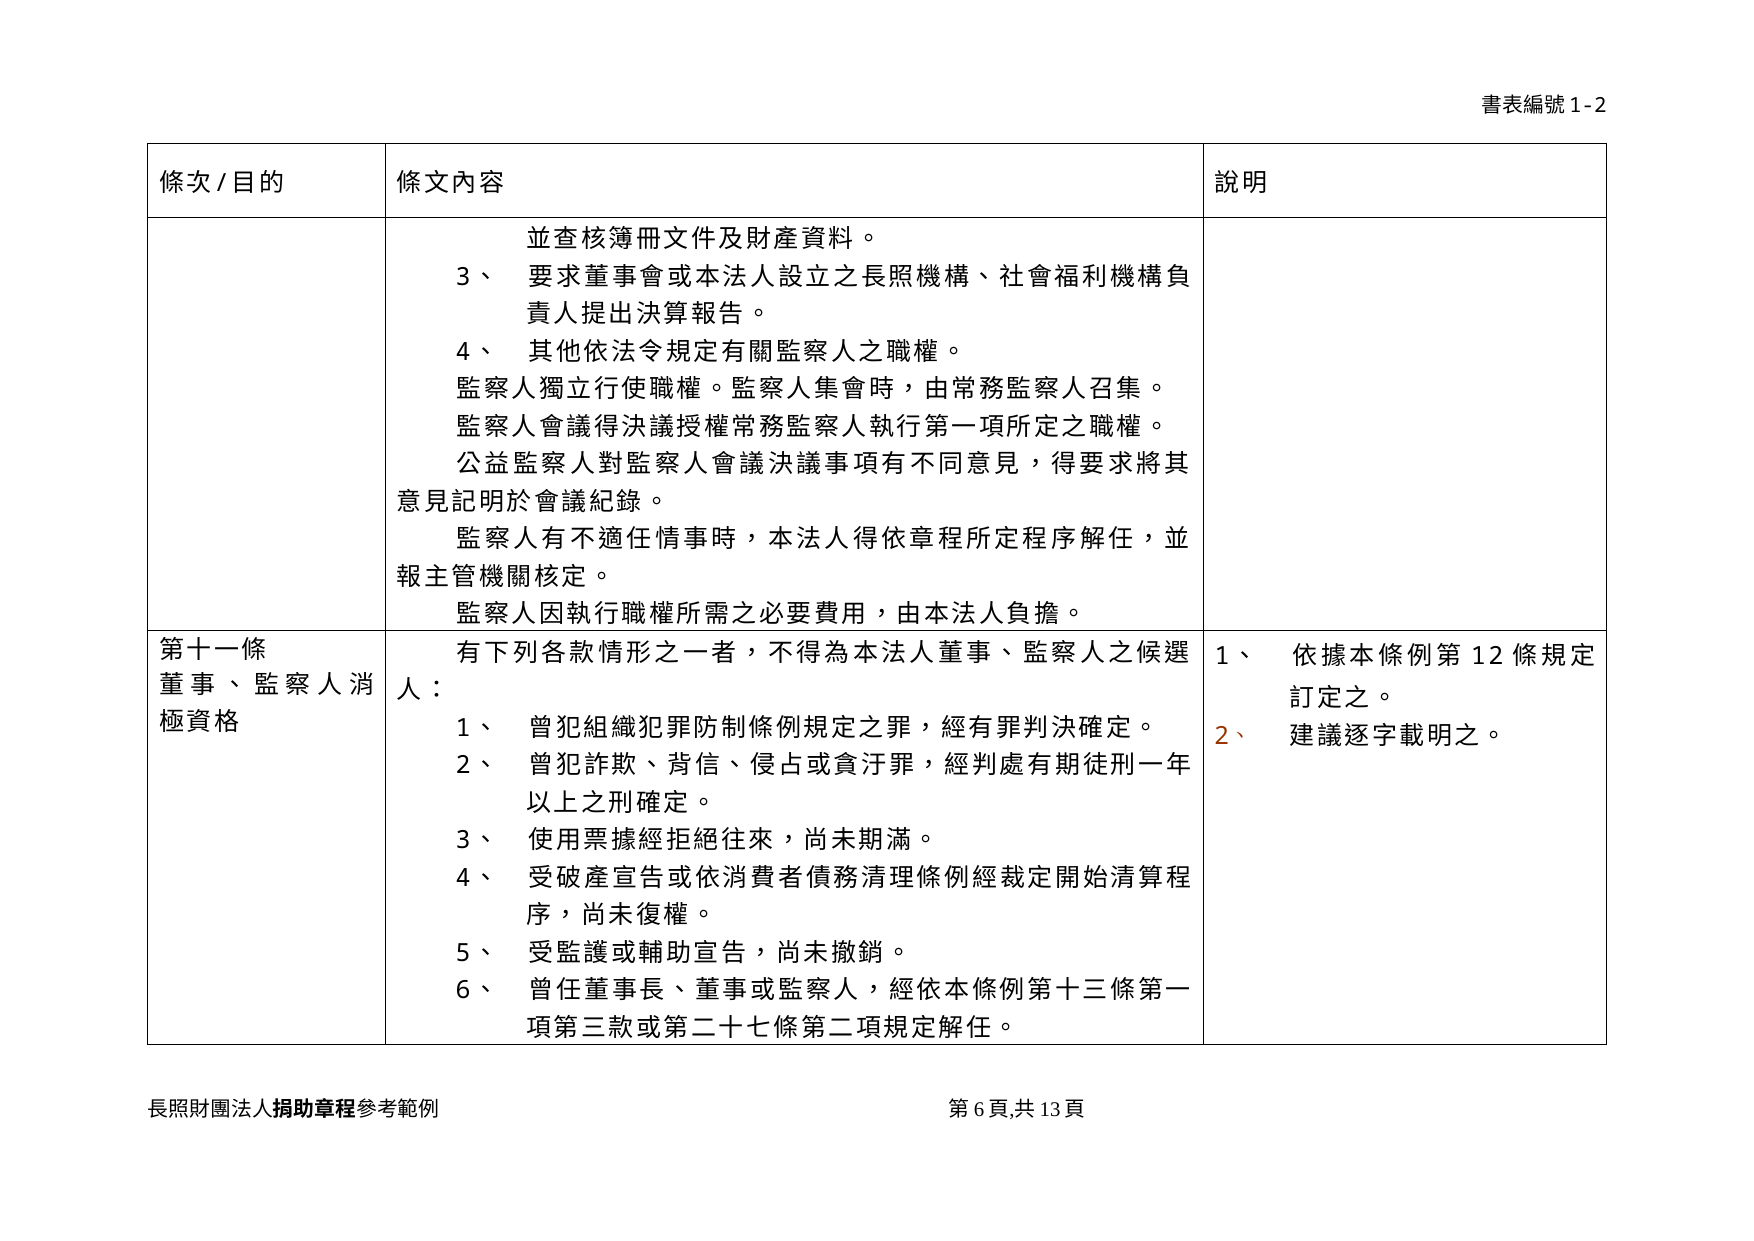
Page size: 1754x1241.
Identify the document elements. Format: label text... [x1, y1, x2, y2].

table_cell 有下列各款情形之一者，不得為本法人董事、監察人之候選人： 曾犯組織犯罪防制條例規定之罪，經有罪判決確定。 曾犯詐欺、背信、侵占或貪汙罪，經判處有期徒刑一年以上之刑確定。 使用票據經拒絕往來，尚未期滿。 受破產宣告或依消費者債務清理條例經裁定開始清算程序，尚未復權。 受監護或輔助宣告，尚未撤銷。 曾任董事長、董事或監察人，經依本條例第十三條第一項第三款或第二十七條第二項規定解任。 [386, 631, 1203, 1044]
table_header 條文內容 [386, 144, 1203, 217]
table_cell 並查核簿冊文件及財產資料。 要求董事會或本法人設立之長照機構、社會福利機構負責人提出決算報告。 其他依法令規定有關監察人之職權。 監察人獨立行使職權。監察人集會時，由常務監察人召集。 監察人會議得決議授權常務監察人執行第一項所定之職權。 公益監察人對監察人會議決議事項有不同意見，得要求將其意見記明於會議紀錄。 監察人有不適任情事時，本法人得依章程所定程序解任，並報主管機關核定。 監察人因執行職權所需之必要費用，由本法人負擔。 [386, 218, 1203, 630]
table_header 說明 [1204, 144, 1606, 217]
table_cell [148, 218, 385, 630]
table_cell 依據本條例第12條規定訂定之。 建議逐字載明之。 [1204, 631, 1606, 1044]
table_header 條次/目的 [148, 144, 385, 217]
table_cell 第十一條 董事、監察人消極資格 [148, 631, 385, 1044]
table_cell [1204, 218, 1606, 630]
